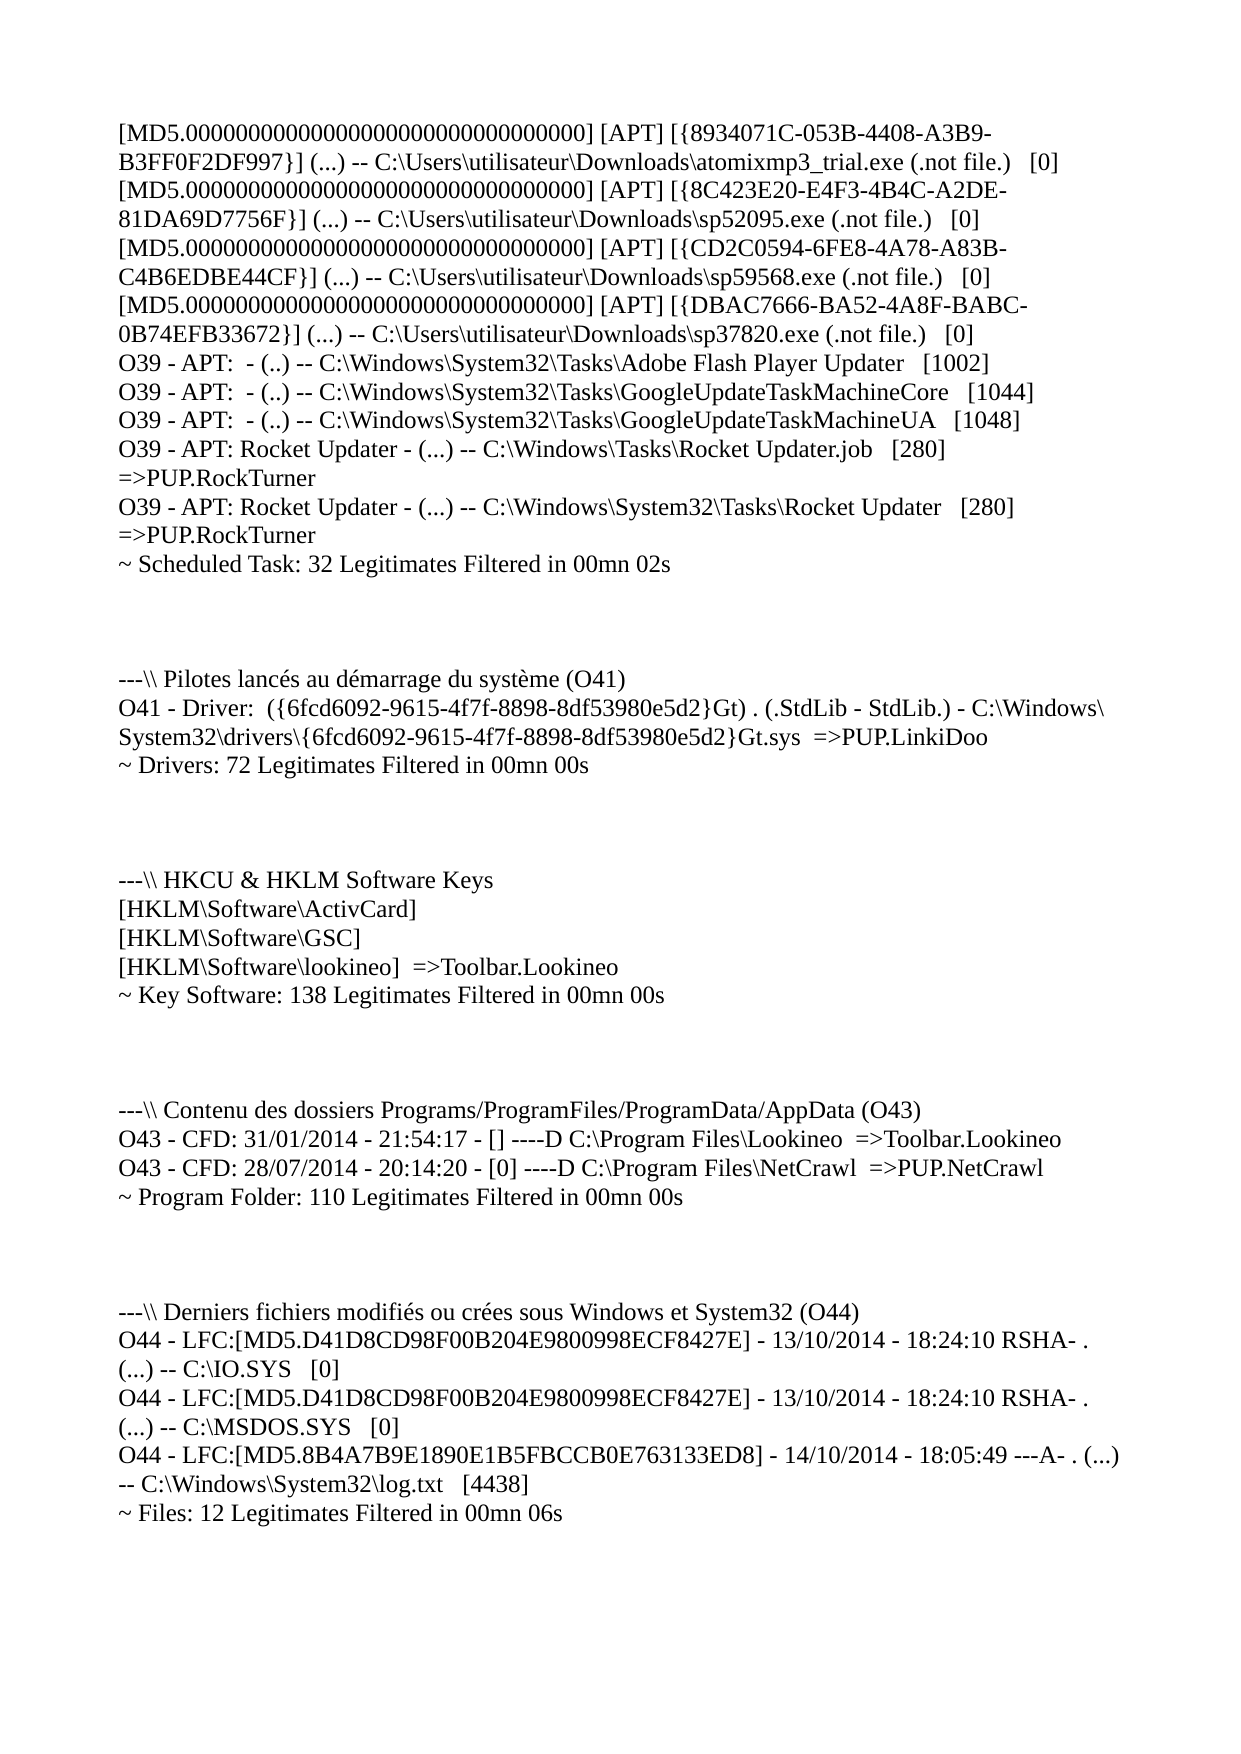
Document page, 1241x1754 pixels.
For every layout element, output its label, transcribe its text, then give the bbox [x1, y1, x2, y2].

text ---\\ Derniers fichiers modifiés ou crées sous Windows et System32 (O44) [118, 1297, 1122, 1326]
text [MD5.00000000000000000000000000000000] [APT] [{8C423E20-E4F3-4B4C-A2DE-81DA69D7756F}] (...) -- C:\Users\utilisateur\Downloads\sp52095.exe (.not file.) [0] [118, 176, 1122, 233]
text [HKLM\Software\GSC] [118, 923, 1122, 952]
text [MD5.00000000000000000000000000000000] [APT] [{CD2C0594-6FE8-4A78-A83B-C4B6EDBE44CF}] (...) -- C:\Users\utilisateur\Downloads\sp59568.exe (.not file.) [0] [118, 233, 1122, 291]
text O43 - CFD: 28/07/2014 - 20:14:20 - [0] ----D C:\Program Files\NetCrawl =>PUP.NetCrawl [118, 1153, 1122, 1182]
text ~ Drivers: 72 Legitimates Filtered in 00mn 00s [118, 751, 1122, 779]
text O44 - LFC:[MD5.8B4A7B9E1890E1B5FBCCB0E763133ED8] - 14/10/2014 - 18:05:49 ---A- . (...) -- C:\Windows\System32\log.txt [4438] [118, 1441, 1122, 1498]
text ~ Program Folder: 110 Legitimates Filtered in 00mn 00s [118, 1182, 1122, 1211]
text ---\\ Pilotes lancés au démarrage du système (O41) [118, 664, 1122, 693]
text O39 - APT: Rocket Updater - (...) -- C:\Windows\Tasks\Rocket Updater.job [280] =>PUP.RockTurner [118, 434, 1122, 492]
text ~ Files: 12 Legitimates Filtered in 00mn 06s [118, 1498, 1122, 1527]
text O44 - LFC:[MD5.D41D8CD98F00B204E9800998ECF8427E] - 13/10/2014 - 18:24:10 RSHA- . (...) -- C:\IO.SYS [0] [118, 1326, 1122, 1383]
text ---\\ HKCU & HKLM Software Keys [118, 866, 1122, 894]
text O44 - LFC:[MD5.D41D8CD98F00B204E9800998ECF8427E] - 13/10/2014 - 18:24:10 RSHA- . (...) -- C:\MSDOS.SYS [0] [118, 1383, 1122, 1441]
text [HKLM\Software\lookineo] =>Toolbar.Lookineo [118, 952, 1122, 981]
text O39 - APT: - (..) -- C:\Windows\System32\Tasks\GoogleUpdateTaskMachineUA [1048] [118, 406, 1122, 434]
text O39 - APT: - (..) -- C:\Windows\System32\Tasks\Adobe Flash Player Updater [1002] [118, 348, 1122, 377]
text ~ Scheduled Task: 32 Legitimates Filtered in 00mn 02s [118, 549, 1122, 578]
text O39 - APT: - (..) -- C:\Windows\System32\Tasks\GoogleUpdateTaskMachineCore [1044] [118, 377, 1122, 406]
text [MD5.00000000000000000000000000000000] [APT] [{8934071C-053B-4408-A3B9-B3FF0F2DF997}] (...) -- C:\Users\utilisateur\Downloads\atomixmp3_trial.exe (.not file.) [0] [118, 118, 1122, 176]
text O39 - APT: Rocket Updater - (...) -- C:\Windows\System32\Tasks\Rocket Updater [280] =>PUP.RockTurner [118, 492, 1122, 549]
text [HKLM\Software\ActivCard] [118, 894, 1122, 923]
text ~ Key Software: 138 Legitimates Filtered in 00mn 00s [118, 981, 1122, 1009]
text O43 - CFD: 31/01/2014 - 21:54:17 - [] ----D C:\Program Files\Lookineo =>Toolbar.Lookineo [118, 1124, 1122, 1153]
text ---\\ Contenu des dossiers Programs/ProgramFiles/ProgramData/AppData (O43) [118, 1096, 1122, 1124]
text O41 - Driver: ({6fcd6092-9615-4f7f-8898-8df53980e5d2}Gt) . (.StdLib - StdLib.) - C:\Windows\System32\drivers\{6fcd6092-9615-4f7f-8898-8df53980e5d2}Gt.sys =>PUP.LinkiDoo [118, 693, 1122, 751]
text [MD5.00000000000000000000000000000000] [APT] [{DBAC7666-BA52-4A8F-BABC-0B74EFB33672}] (...) -- C:\Users\utilisateur\Downloads\sp37820.exe (.not file.) [0] [118, 291, 1122, 348]
